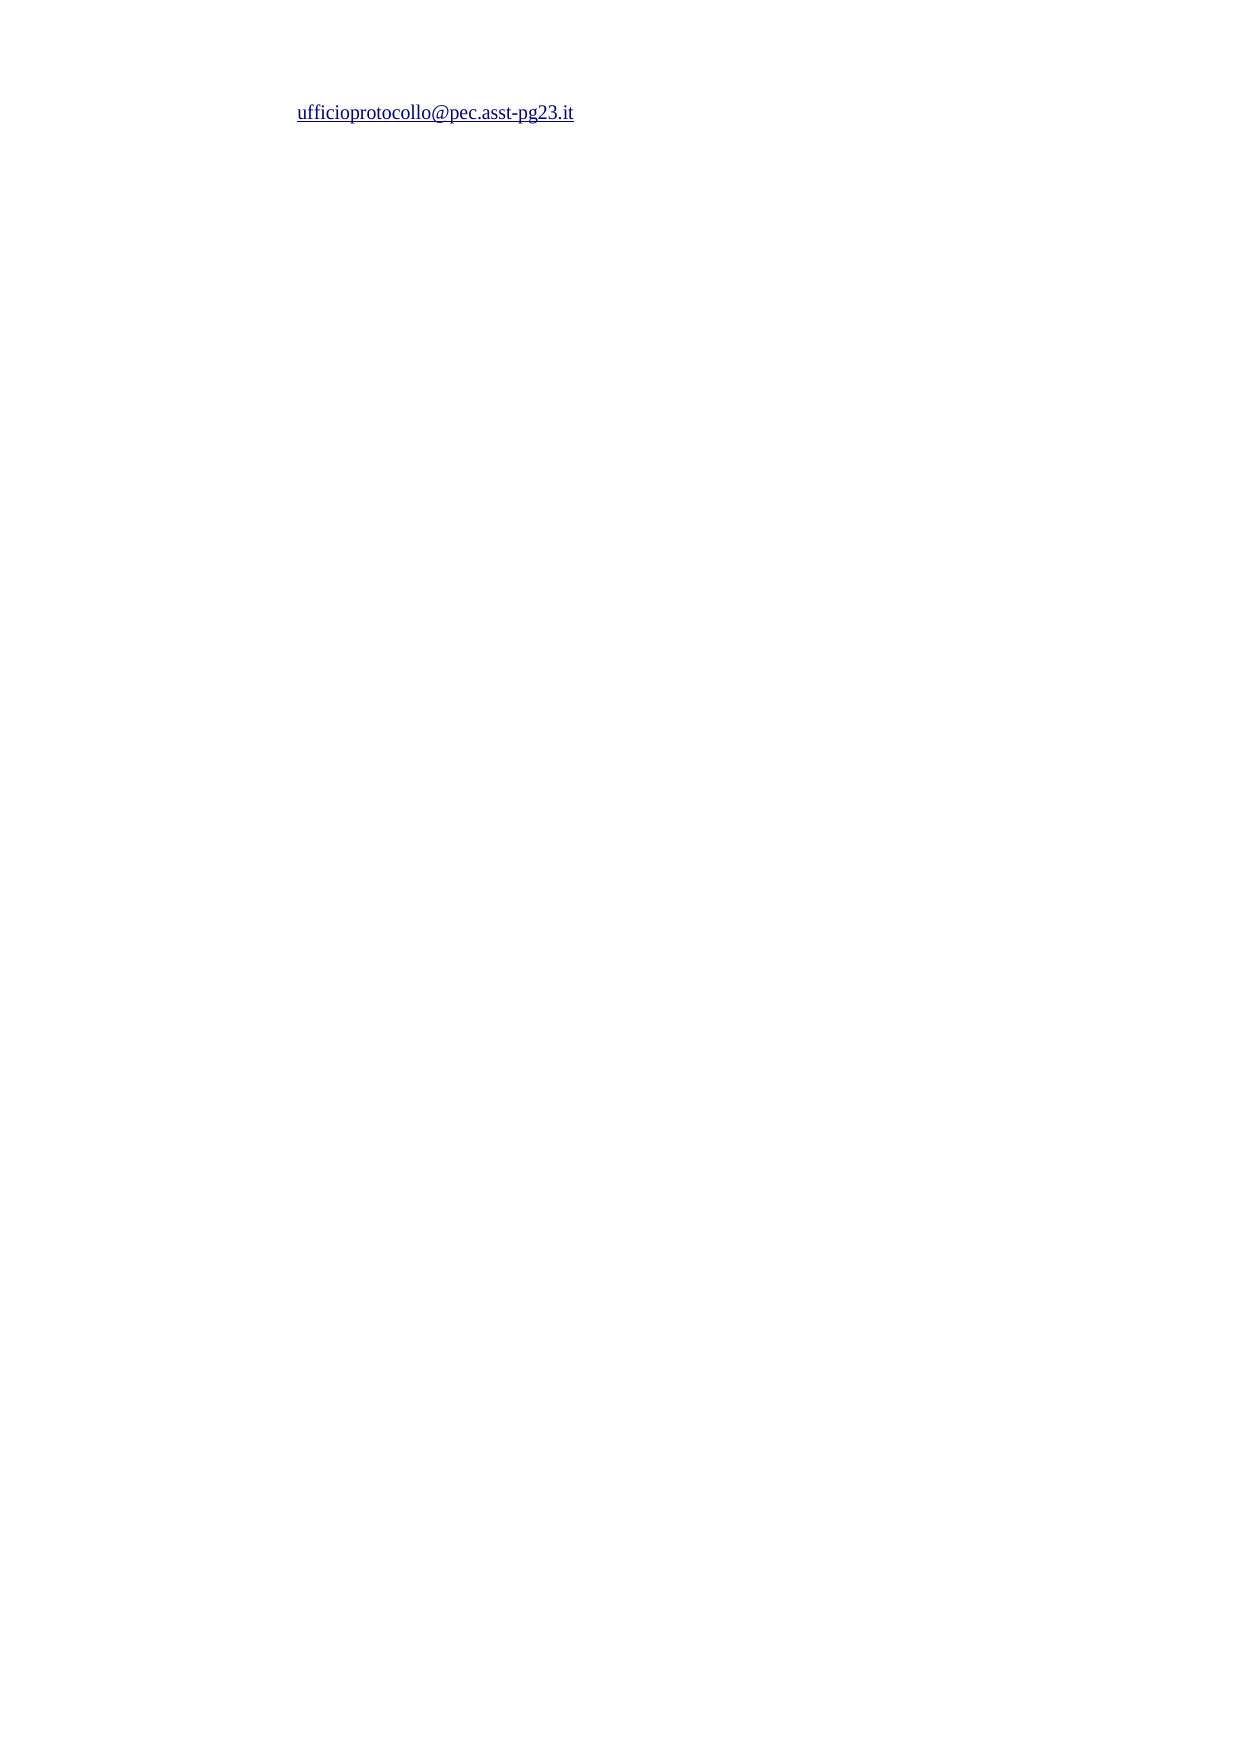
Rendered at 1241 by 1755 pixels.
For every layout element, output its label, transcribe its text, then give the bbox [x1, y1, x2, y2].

text - ufficioprotocollo@pec.asst-pg23.it [286, 101, 955, 124]
